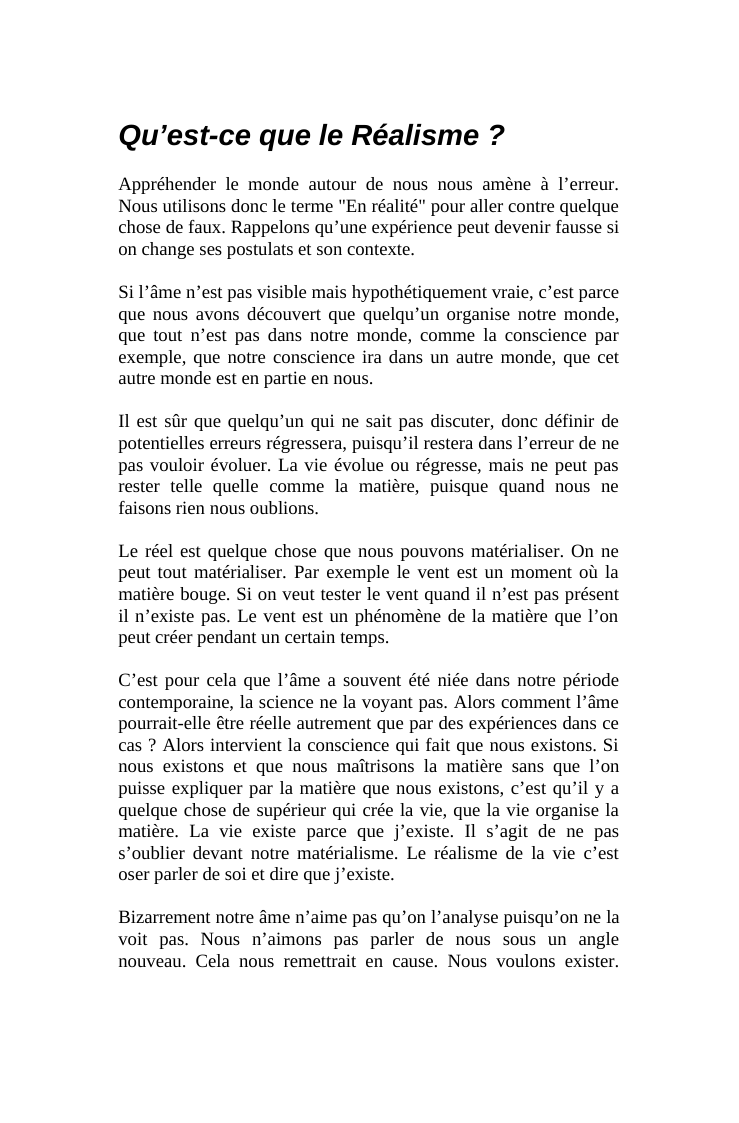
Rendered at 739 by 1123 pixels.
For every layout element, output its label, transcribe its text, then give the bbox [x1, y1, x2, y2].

text C’est pour cela que l’âme a souvent été niée dans notre période contemporaine, la science ne la voyant pas. Alors comment l’âme pourrait-elle être réelle autrement que par des expériences dans ce cas ? Alors intervient la conscience qui fait que nous existons. Si nous existons et que nous maîtrisons la matière sans que l’on puisse expliquer par la matière que nous existons, c’est qu’il y a quelque chose de supérieur qui crée la vie, que la vie organise la matière. La vie existe parce que j’existe. Il s’agit de ne pas s’oublier devant notre matérialisme. Le réalisme de la vie c’est oser parler de soi et dire que j’existe. [118, 669, 620, 885]
text Si l’âme n’est pas visible mais hypothétiquement vraie, c’est parce que nous avons découvert que quelqu’un organise notre monde, que tout n’est pas dans notre monde, comme la conscience par exemple, que notre conscience ira dans un autre monde, que cet autre monde est en partie en nous. [118, 281, 620, 389]
text Le réel est quelque chose que nous pouvons matérialiser. On ne peut tout matérialiser. Par exemple le vent est un moment où la matière bouge. Si on veut tester le vent quand il n’est pas présent il n’existe pas. Le vent est un phénomène de la matière que l’on peut créer pendant un certain temps. [118, 540, 620, 648]
text Bizarrement notre âme n’aime pas qu’on l’analyse puisqu’on ne la voit pas. Nous n’aimons pas parler de nous sous un angle nouveau. Cela nous remettrait en cause. Nous voulons exister. [118, 906, 620, 971]
text Il est sûr que quelqu’un qui ne sait pas discuter, donc définir de potentielles erreurs régressera, puisqu’il restera dans l’erreur de ne pas vouloir évoluer. La vie évolue ou régresse, mais ne peut pas rester telle quelle comme la matière, puisque quand nous ne faisons rien nous oublions. [118, 410, 620, 518]
subtitle Qu’est-ce que le Réalisme ? [118, 118, 620, 152]
text Appréhender le monde autour de nous nous amène à l’erreur. Nous utilisons donc le terme "En réalité" pour aller contre quelque chose de faux. Rappelons qu’une expérience peut devenir fausse si on change ses postulats et son contexte. [118, 173, 620, 259]
